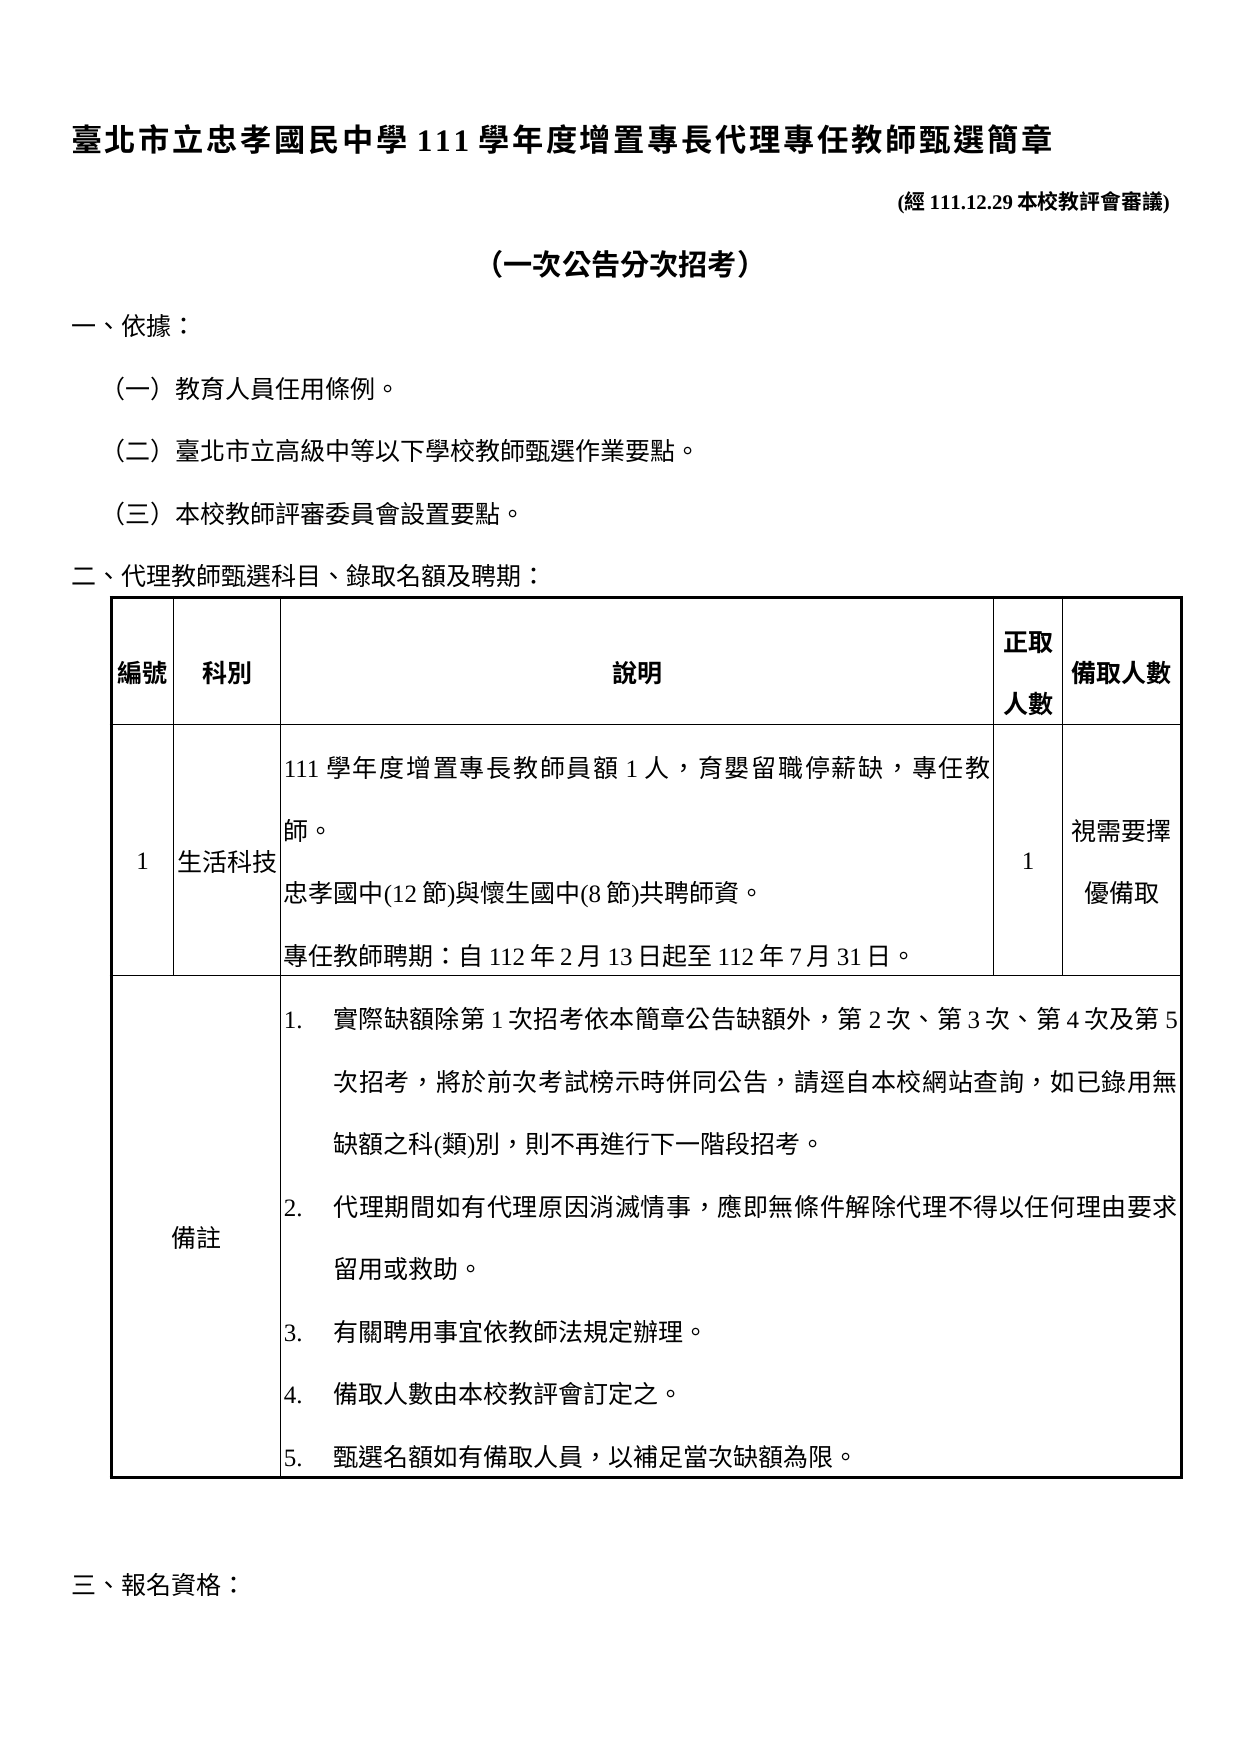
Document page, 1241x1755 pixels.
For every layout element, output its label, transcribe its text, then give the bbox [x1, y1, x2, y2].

table_cell 實際缺額除第1次招考依本簡章公告缺額外，第2次、第3次、第4次及第5次招考，將於前次考試榜示時併同公告，請逕自本校網站查詢，如已錄用無缺額之科(類)別，則不再進行下一階段招考。 代理期間如有代理原因消滅情事，應即無條件解除代理不得以任何理由要求留用或救助。 有關聘用事宜依教師法規定辦理。 備取人數由本校教評會訂定之。 甄選名額如有備取人員，以補足當次缺額為限。 [281, 976, 1180, 1476]
text （一次公告分次招考） [71, 221, 1169, 283]
text (經111.12.29本校教評會審議) [71, 158, 1169, 221]
table_header 編號 [113, 599, 173, 724]
text （二）臺北市立高級中等以下學校教師甄選作業要點。 [100, 408, 1169, 471]
table_header 正取人數 [994, 599, 1062, 724]
text 二、代理教師甄選科目、錄取名額及聘期： [71, 533, 1169, 596]
text 臺北市立忠孝國民中學111學年度增置專長代理專任教師甄選簡章 [71, 96, 1169, 158]
table_cell 1 [113, 725, 173, 975]
text 一、依據： [71, 283, 1169, 346]
table_cell 111學年度增置專長教師員額1人，育嬰留職停薪缺，專任教師。 忠孝國中(12節)與懷生國中(8節)共聘師資。 專任教師聘期：自112年2月13日起至112年7月31日。 [281, 725, 993, 975]
table_cell 生活科技 [174, 725, 280, 975]
table_header 說明 [281, 599, 993, 724]
text （一）教育人員任用條例。 [100, 346, 1169, 408]
table_cell 備註 [113, 976, 280, 1476]
table_cell 1 [994, 725, 1062, 975]
text 三、報名資格： [71, 1542, 1169, 1604]
table_header 科別 [174, 599, 280, 724]
table_cell 視需要擇優備取 [1063, 725, 1180, 975]
text （三）本校教師評審委員會設置要點。 [100, 471, 1169, 533]
table_header 備取人數 [1063, 599, 1180, 724]
